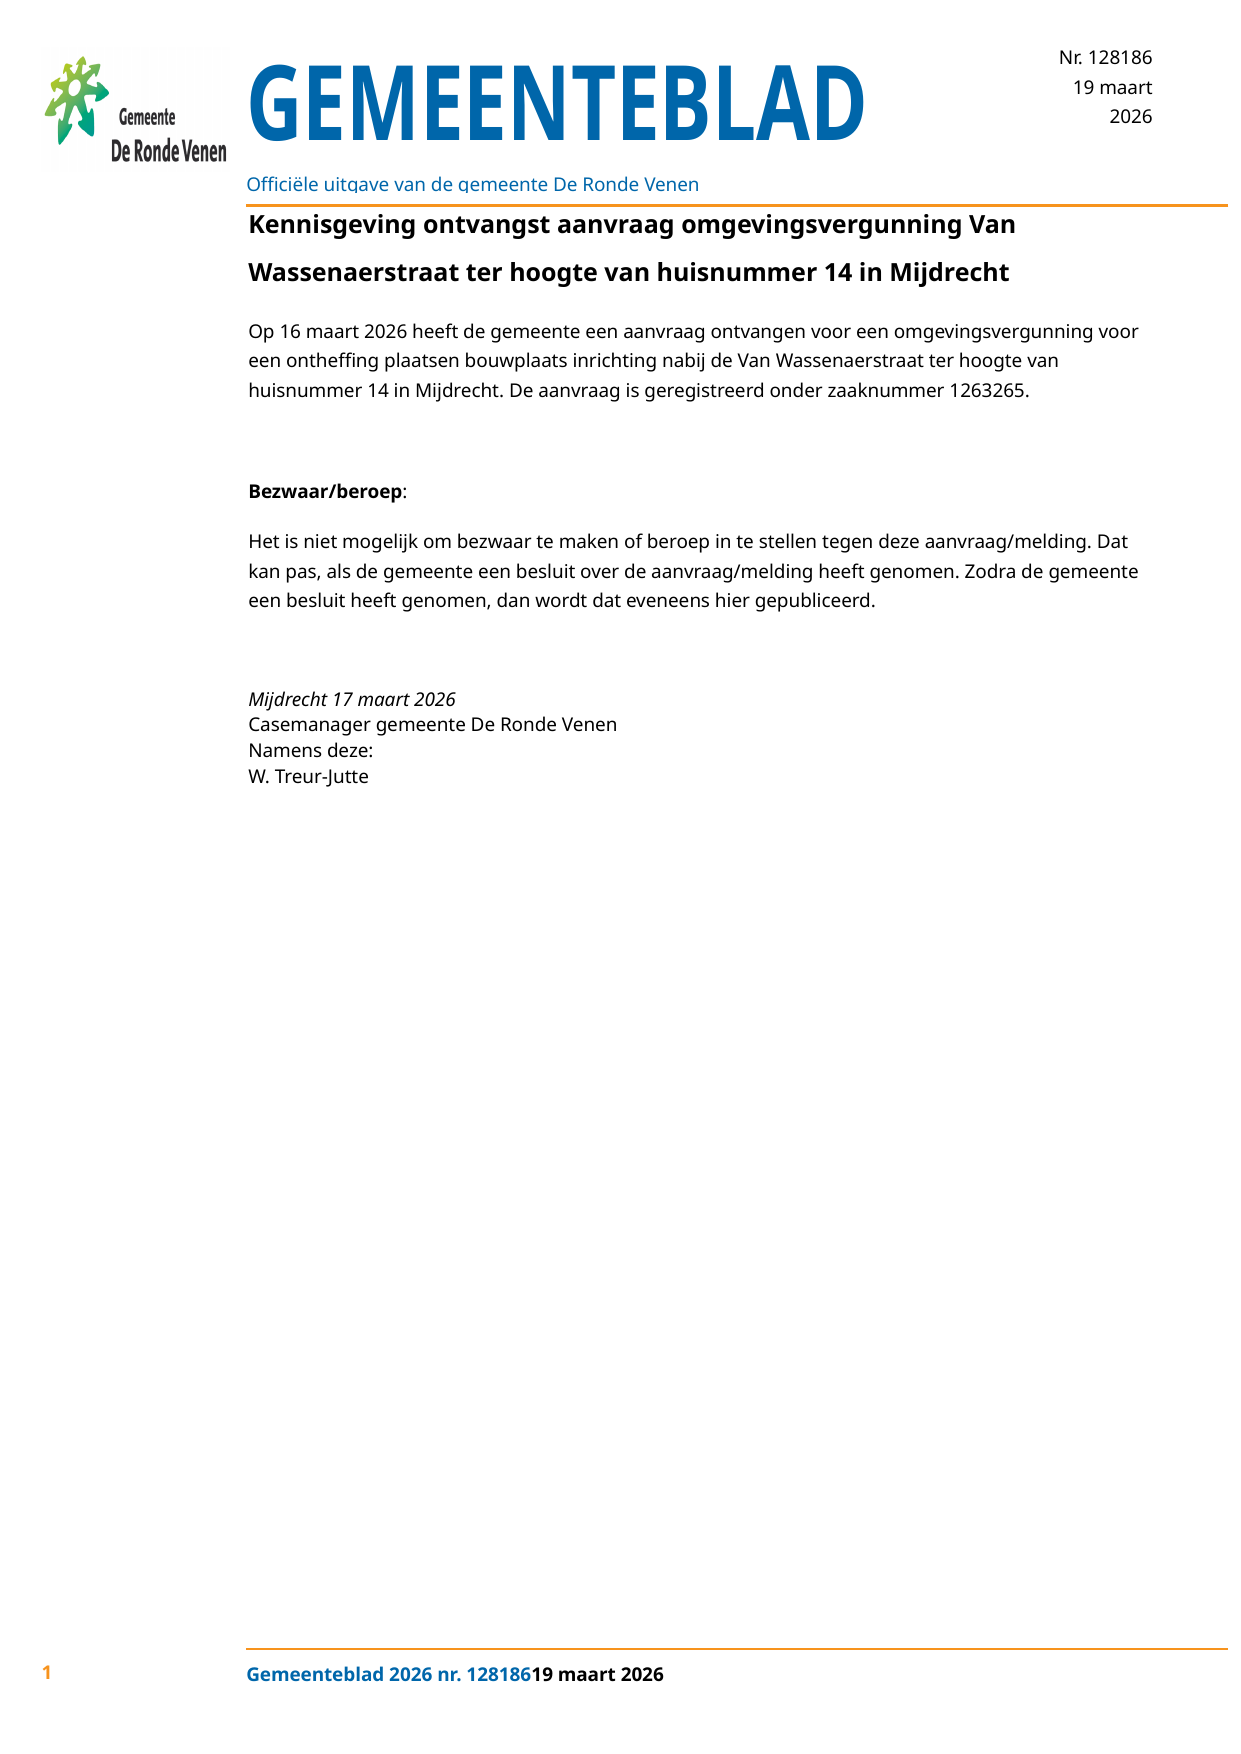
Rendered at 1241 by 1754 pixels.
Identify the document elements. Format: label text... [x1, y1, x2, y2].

text Kennisgeving ontvangst aanvraag omgevingsvergunning Van Wassenaerstraat ter hoogte van huisnummer 14 in Mijdrecht [248, 207, 1152, 288]
text Bezwaar/beroep: [248, 478, 1152, 504]
text Mijdrecht 17 maart 2026 [248, 686, 1152, 711]
picture [41, 47, 231, 172]
text Op 16 maart 2026 heeft de gemeente een aanvraag ontvangen voor een omgevingsvergunning voor een ontheffing plaatsen bouwplaats inrichting nabij de Van Wassenaerstraat ter hoogte van huisnummer 14 in Mijdrecht. De aanvraag is geregistreerd onder zaaknummer 1263265. [248, 318, 1152, 403]
text Casemanager gemeente De Ronde Venen [248, 711, 1152, 737]
text Namens deze: [248, 737, 1152, 763]
text W. Treur-Jutte [248, 763, 1152, 789]
text Het is niet mogelijk om bezwaar te maken of beroep in te stellen tegen deze aanvraag/melding. Dat kan pas, als de gemeente een besluit over de aanvraag/melding heeft genomen. Zodra de gemeente een besluit heeft genomen, dan wordt dat eveneens hier gepubliceerd. [248, 528, 1152, 613]
